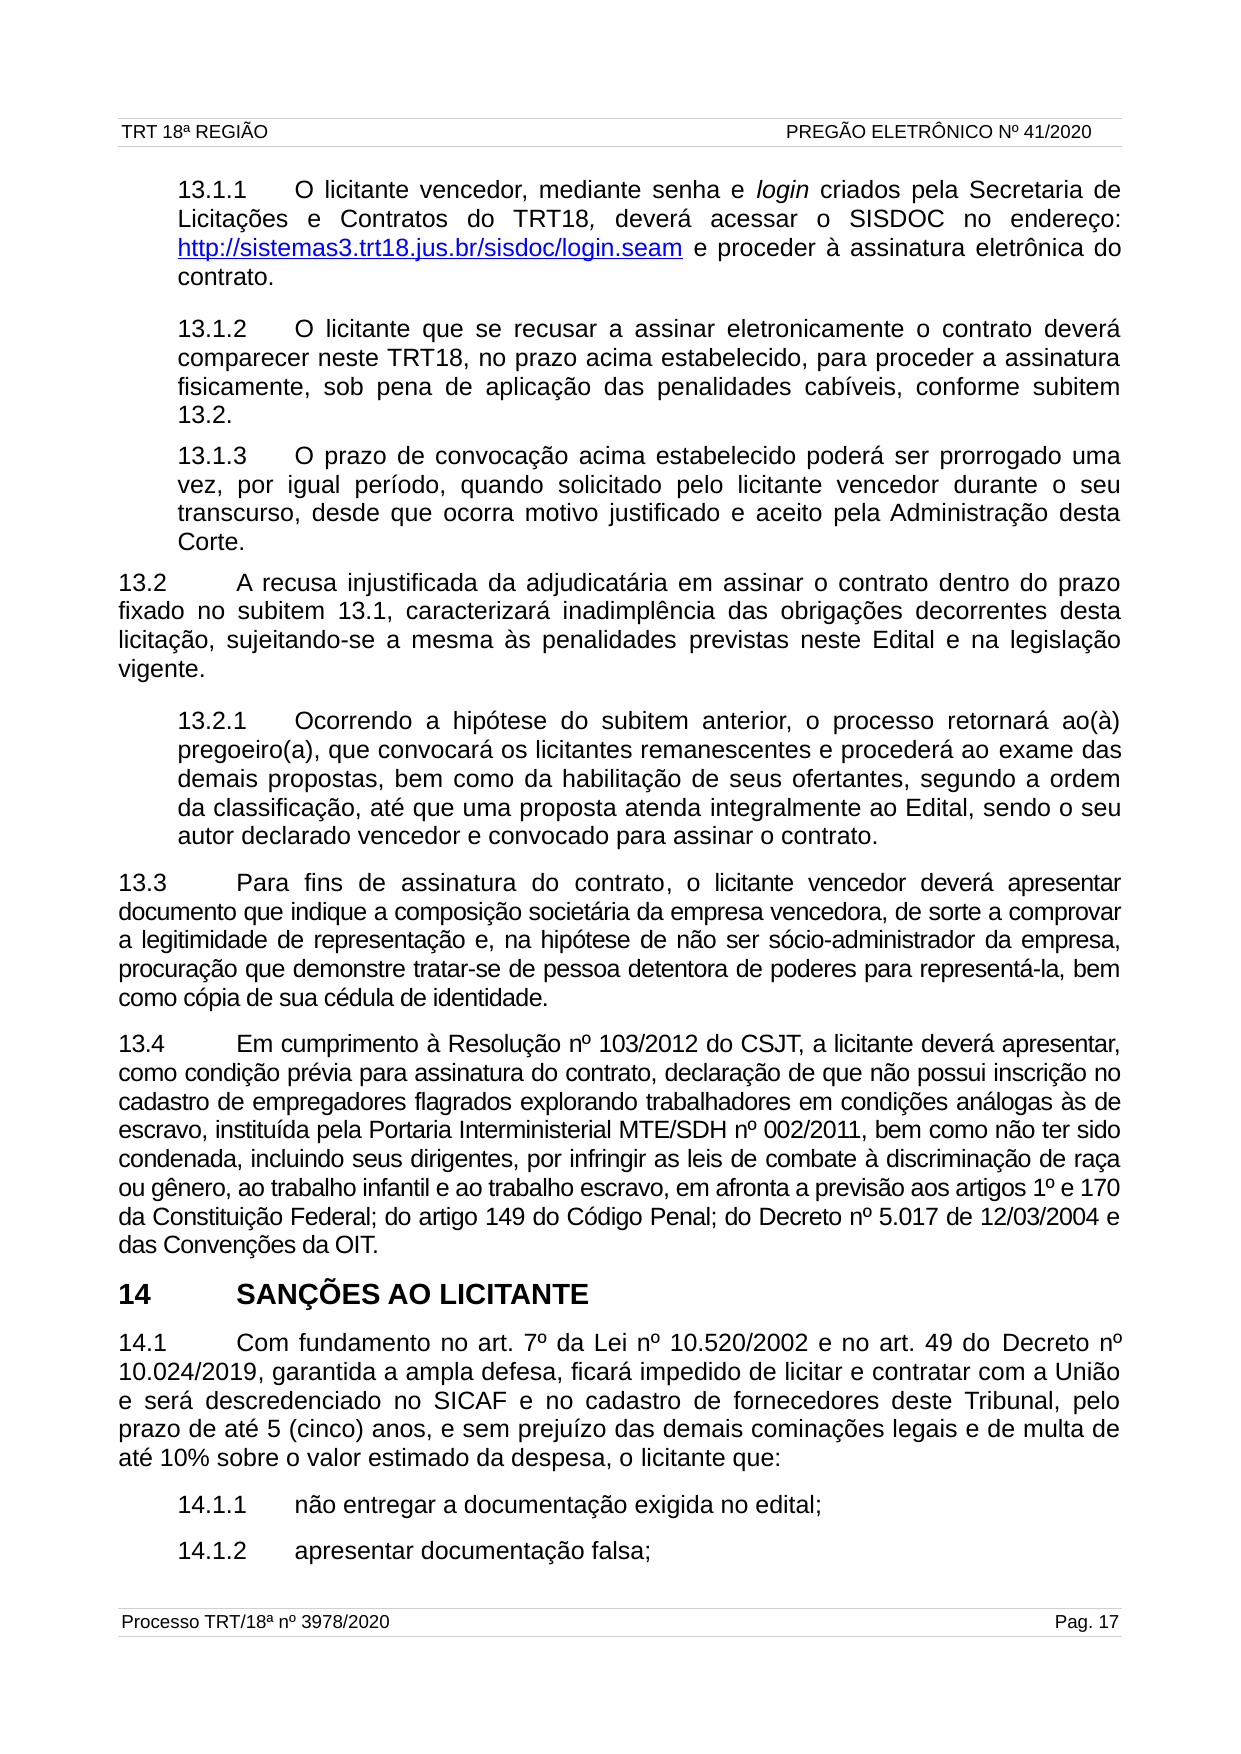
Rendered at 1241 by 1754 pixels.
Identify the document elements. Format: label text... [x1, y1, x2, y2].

text 14.1 Com fundamento no art. 7º da Lei nº 10.520/2002 e no art. 49 do Decreto nº 10.024/2019, garantida a ampla defesa, ficará impedido de licitar e contratar com a União e será descredenciado no SICAF e no cadastro de fornecedores deste Tribunal, pelo prazo de até 5 (cinco) anos, e sem prejuízo das demais cominações legais e de multa de até 10% sobre o valor estimado da despesa, o licitante que: [118, 1328, 1122, 1472]
text 14.1.1 não entregar a documentação exigida no edital; [177, 1489, 1122, 1518]
text 13.4 Em cumprimento à Resolução nº 103/2012 do CSJT, a licitante deverá apresentar, como condição prévia para assinatura do contrato, declaração de que não possui inscrição no cadastro de empregadores flagrados explorando trabalhadores em condições análogas às de escravo, instituída pela Portaria Interministerial MTE/SDH nº 002/2011, bem como não ter sido condenada, incluindo seus dirigentes, por infringir as leis de combate à discriminação de raça ou gênero, ao trabalho infantil e ao trabalho escravo, em afronta a previsão aos artigos 1º e 170 da Constituição Federal; do artigo 149 do Código Penal; do Decreto nº 5.017 de 12/03/2004 e das Convenções da OIT. [118, 1029, 1122, 1259]
text 14 SANÇÕES AO LICITANTE [118, 1277, 1122, 1310]
text 13.3 Para fins de assinatura do contrato, o licitante vencedor deverá apresentar documento que indique a composição societária da empresa vencedora, de sorte a comprovar a legitimidade de representação e, na hipótese de não ser sócio-administrador da empresa, procuração que demonstre tratar-se de pessoa detentora de poderes para representá-la, bem como cópia de sua cédula de identidade. [118, 868, 1122, 1011]
text 14.1.2 apresentar documentação falsa; [177, 1536, 1122, 1565]
text 13.1.1 O licitante vencedor, mediante senha e login criados pela Secretaria de Licitações e Contratos do TRT18, deverá acessar o SISDOC no endereço: http://sistemas3.trt18.jus.br/sisdoc/login.seam e proceder à assinatura eletrônica do contrato. [177, 175, 1122, 290]
list 13.1.2 O licitante que se recusar a assinar eletronicamente o contrato deverá comparecer neste TRT18, no prazo acima estabelecido, para proceder a assinatura fisicamente, sob pena de aplicação das penalidades cabíveis, conforme subitem 13.2. [177, 314, 1122, 429]
list 13.2.1 Ocorrendo a hipótese do subitem anterior, o processo retornará ao(à) pregoeiro(a), que convocará os licitantes remanescentes e procederá ao exame das demais propostas, bem como da habilitação de seus ofertantes, segundo a ordem da classificação, até que uma proposta atenda integralmente ao Edital, sendo o seu autor declarado vencedor e convocado para assinar o contrato. [177, 706, 1122, 850]
list 13.1.3 O prazo de convocação acima estabelecido poderá ser prorrogado uma vez, por igual período, quando solicitado pelo licitante vencedor durante o seu transcurso, desde que ocorra motivo justificado e aceito pela Administração desta Corte. [177, 441, 1122, 556]
text 13.2 A recusa injustificada da adjudicatária em assinar o contrato dentro do prazo fixado no subitem 13.1, caracterizará inadimplência das obrigações decorrentes desta licitação, sujeitando-se a mesma às penalidades previstas neste Edital e na legislação vigente. [118, 568, 1122, 683]
